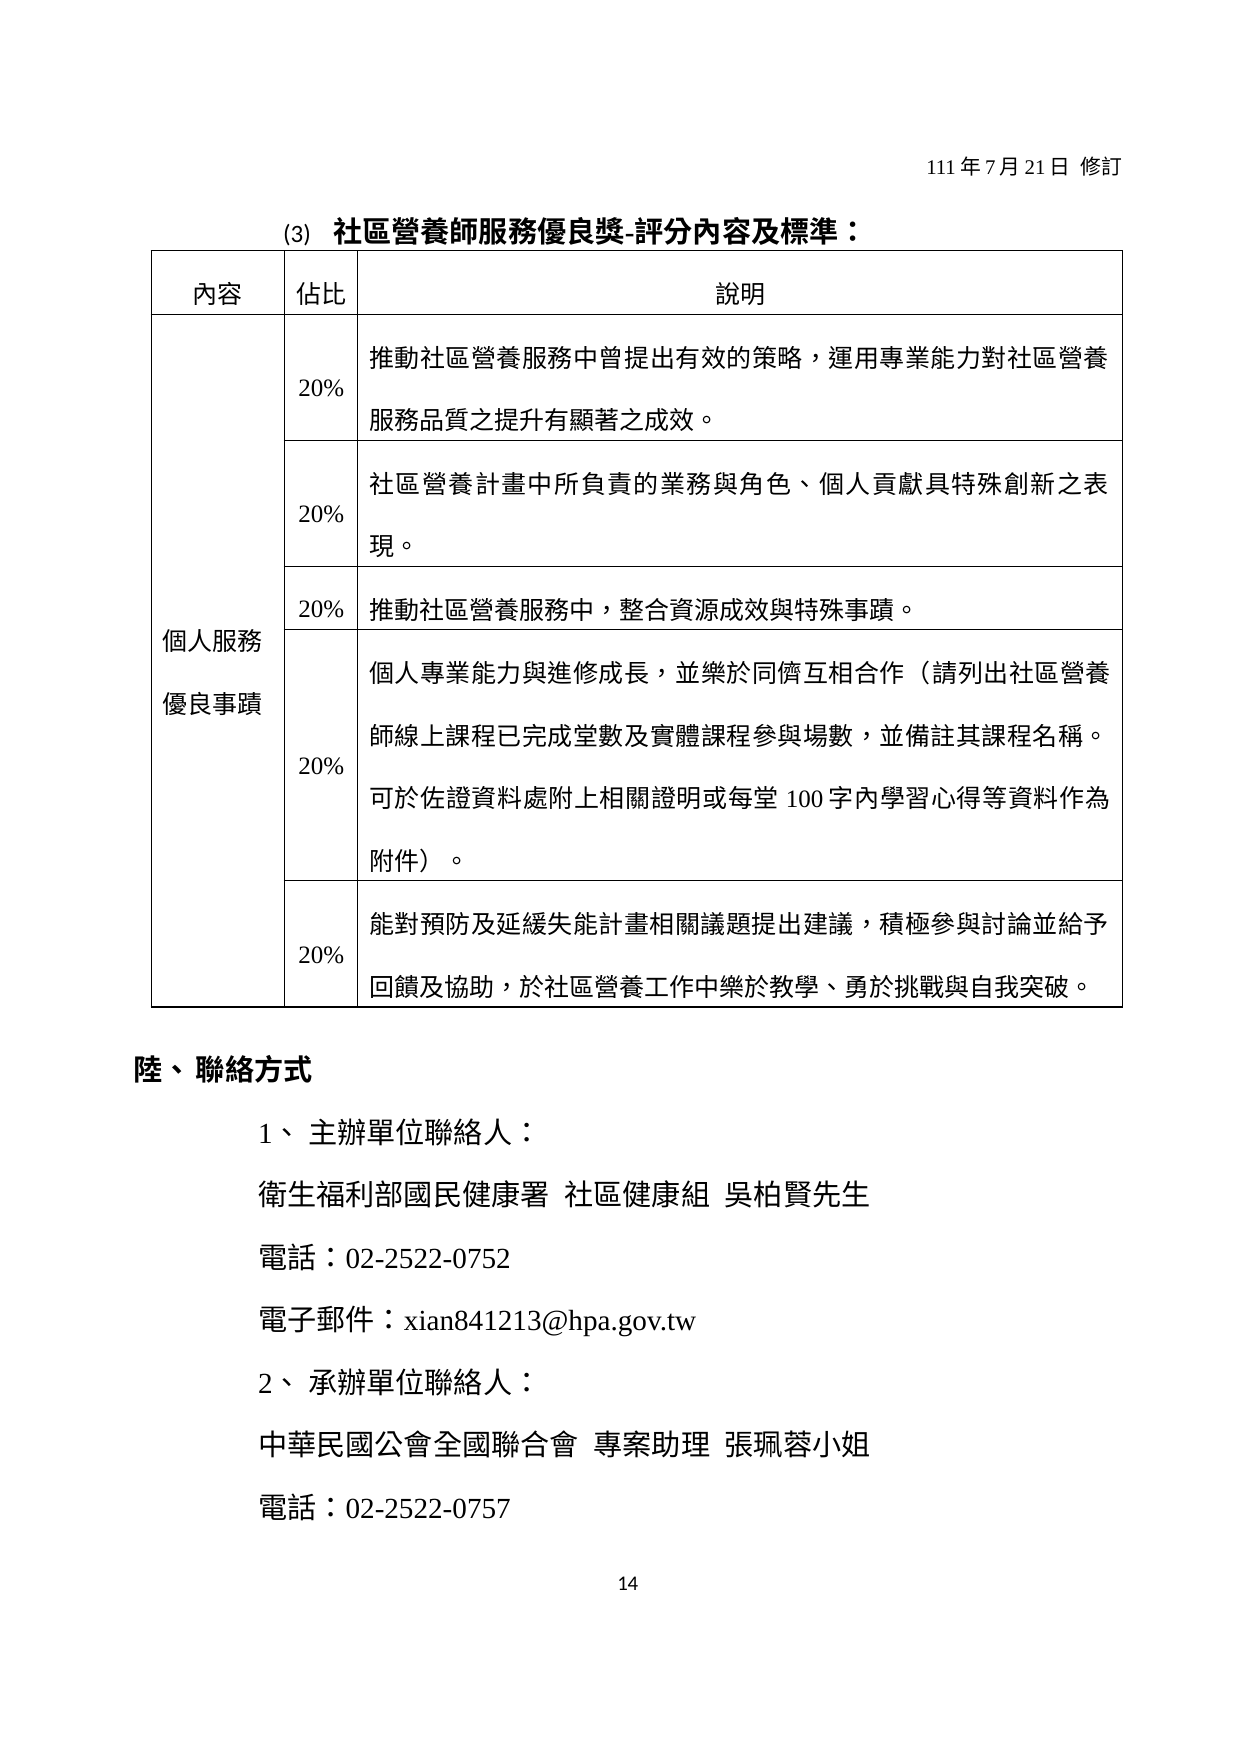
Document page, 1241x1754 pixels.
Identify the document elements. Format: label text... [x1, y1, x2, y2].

table_cell 20% [285, 315, 357, 440]
table_cell 個人專業能力與進修成長，並樂於同儕互相合作（請列出社區營養師線上課程已完成堂數及實體課程參與場數，並備註其課程名稱。可於佐證資料處附上相關證明或每堂100字內學習心得等資料作為附件）。 [358, 630, 1122, 880]
table_header 說明 [358, 251, 1122, 314]
table_cell 20% [285, 567, 357, 629]
list 社區營養師服務優良獎-評分內容及標準： [283, 188, 1122, 250]
table_cell 個人服務 優良事蹟 [152, 315, 284, 1006]
table_cell 推動社區營養服務中，整合資源成效與特殊事蹟。 [358, 567, 1122, 629]
text 電子郵件：xian841213@hpa.gov.tw [258, 1276, 1122, 1339]
text 中華民國公會全國聯合會 專案助理 張珮蓉小姐 [258, 1401, 1122, 1464]
table_header 內容 [152, 251, 284, 314]
list 聯絡方式 [133, 1026, 1122, 1089]
text 電話：02-2522-0752 [258, 1214, 1122, 1276]
list 承辦單位聯絡人： [258, 1339, 1122, 1401]
table_cell 20% [285, 441, 357, 566]
list 主辦單位聯絡人： [258, 1089, 1122, 1151]
table_cell 能對預防及延緩失能計畫相關議題提出建議，積極參與討論並給予回饋及協助，於社區營養工作中樂於教學、勇於挑戰與自我突破。 [358, 881, 1122, 1006]
table_cell 20% [285, 881, 357, 1006]
table_cell 社區營養計畫中所負責的業務與角色、個人貢獻具特殊創新之表現。 [358, 441, 1122, 566]
text 電話：02-2522-0757 [258, 1464, 1122, 1526]
table_cell 推動社區營養服務中曾提出有效的策略，運用專業能力對社區營養服務品質之提升有顯著之成效。 [358, 315, 1122, 440]
text 衛生福利部國民健康署 社區健康組 吳柏賢先生 [258, 1151, 1122, 1214]
table_header 佔比 [285, 251, 357, 314]
table_cell 20% [285, 630, 357, 880]
